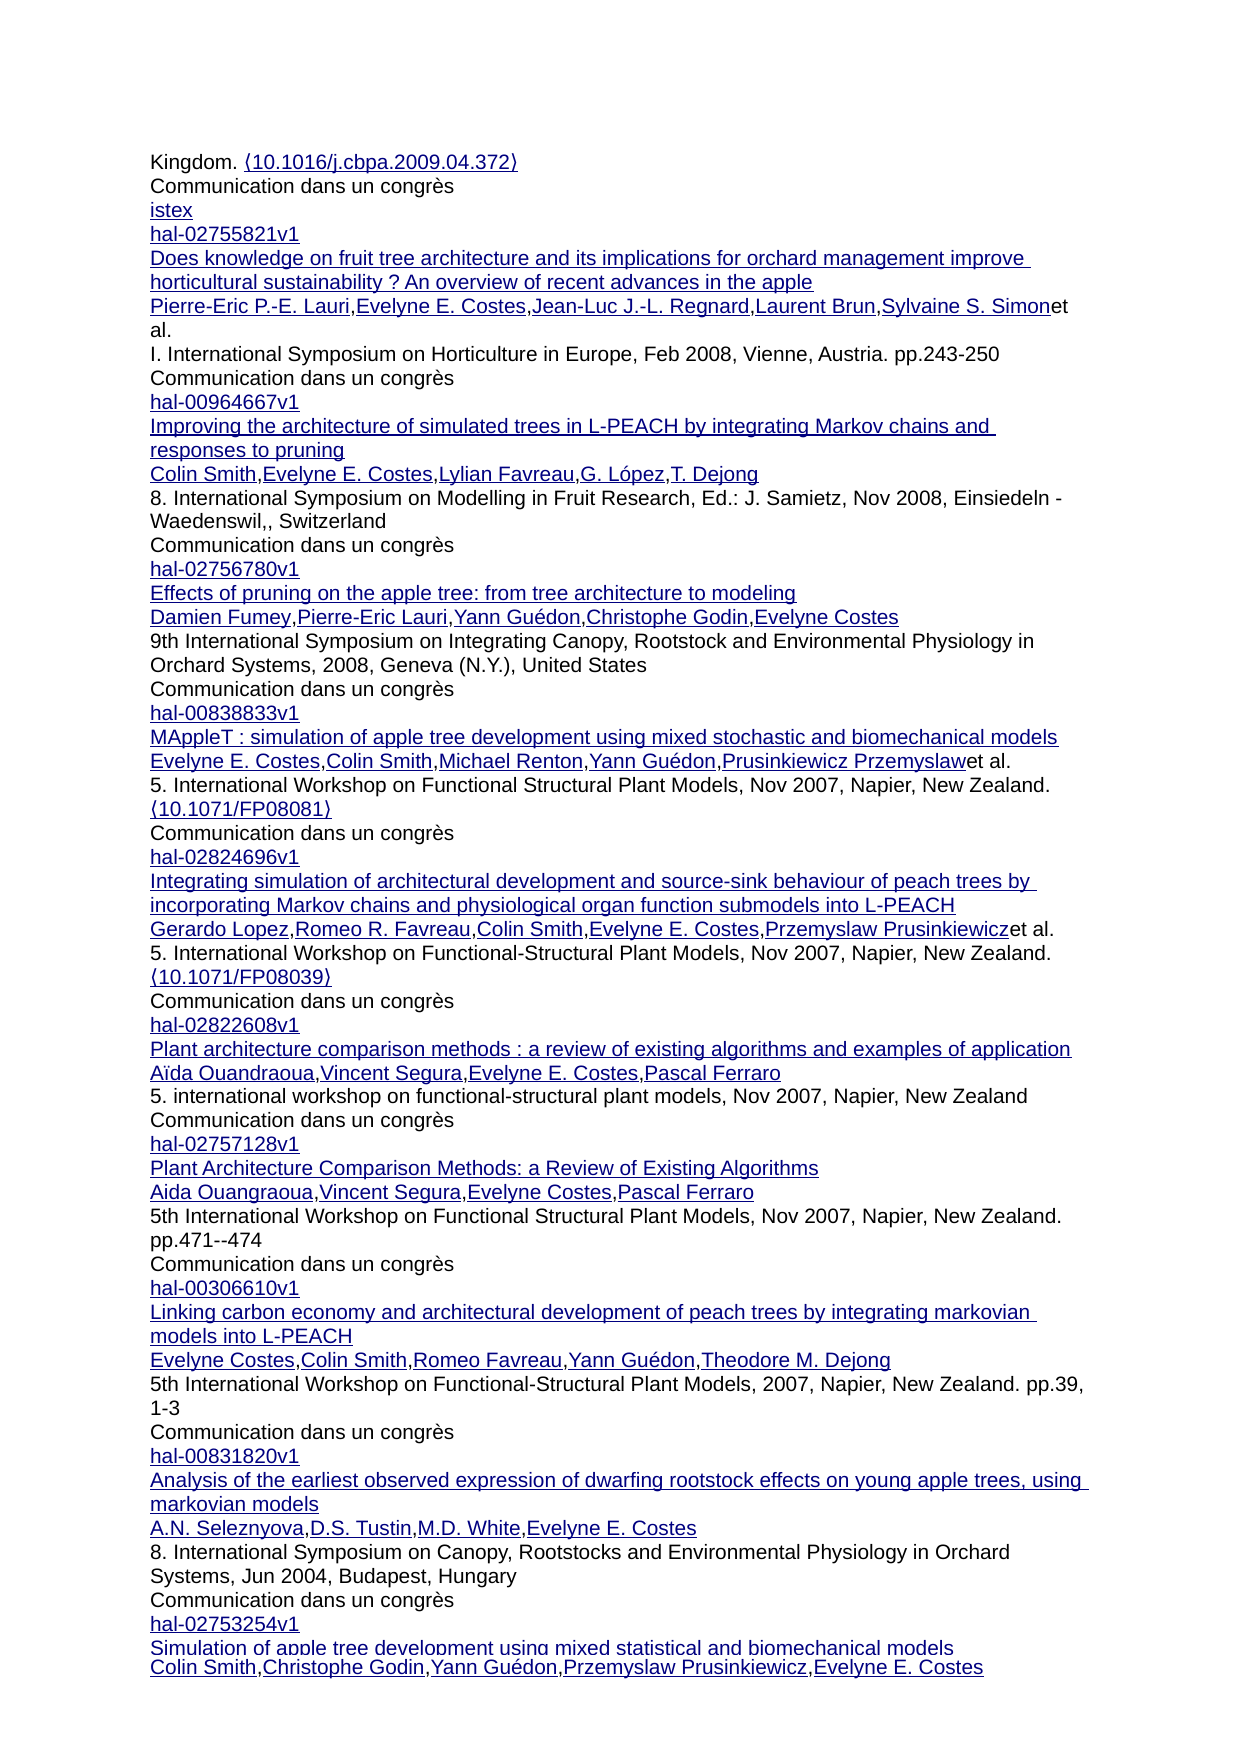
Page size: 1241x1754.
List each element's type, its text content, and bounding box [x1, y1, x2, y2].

table_cell Does knowledge on fruit tree architecture and its implications for orchard management improve horticultural sustainability ? An overview of recent advances in the apple Pierre-Eric P.-E. Lauri,Evelyne E. Costes,Jean-Luc J.-L. Regnard,Laurent Brun,Sylvaine S. Simonet al. I. International Symposium on Horticulture in Europe, Feb 2008, Vienne, Austria. pp.243-250 Communication dans un congrès hal-00964667v1 [150, 246, 1090, 413]
table_cell Effects of pruning on the apple tree: from tree architecture to modeling Damien Fumey,Pierre-Eric Lauri,Yann Guédon,Christophe Godin,Evelyne Costes 9th International Symposium on Integrating Canopy, Rootstock and Environmental Physiology in Orchard Systems, 2008, Geneva (N.Y.), United States Communication dans un congrès hal-00838833v1 [150, 581, 1090, 725]
table_cell Plant architecture comparison methods : a review of existing algorithms and examples of application Aïda Ouandraoua,Vincent Segura,Evelyne E. Costes,Pascal Ferraro 5. international workshop on functional-structural plant models, Nov 2007, Napier, New Zealand Communication dans un congrès hal-02757128v1 [150, 1036, 1090, 1156]
table_cell Analysis of the earliest observed expression of dwarfing rootstock effects on young apple trees, using markovian models A.N. Seleznyova,D.S. Tustin,M.D. White,Evelyne E. Costes 8. International Symposium on Canopy, Rootstocks and Environmental Physiology in Orchard Systems, Jun 2004, Budapest, Hungary Communication dans un congrès hal-02753254v1 [150, 1468, 1090, 1635]
table_cell Integrating simulation of architectural development and source-sink behaviour of peach trees by incorporating Markov chains and physiological organ function submodels into L-PEACH Gerardo Lopez,Romeo R. Favreau,Colin Smith,Evelyne E. Costes,Przemyslaw Prusinkiewiczet al. 5. International Workshop on Functional-Structural Plant Models, Nov 2007, Napier, New Zealand. ⟨10.1071/FP08039⟩ Communication dans un congrès hal-02822608v1 [150, 869, 1090, 1036]
table_cell Linking carbon economy and architectural development of peach trees by integrating markovian models into L-PEACH Evelyne Costes,Colin Smith,Romeo Favreau,Yann Guédon,Theodore M. Dejong 5th International Workshop on Functional-Structural Plant Models, 2007, Napier, New Zealand. pp.39, 1-3 Communication dans un congrès hal-00831820v1 [150, 1300, 1090, 1468]
table_cell Simulation of apple tree development using mixed statistical and biomechanical models Colin Smith,Christophe Godin,Yann Guédon,Przemyslaw Prusinkiewicz,Evelyne E. Costes [150, 1635, 1090, 1679]
table_cell Kingdom. ⟨10.1016/j.cbpa.2009.04.372⟩ Communication dans un congrès istex hal-02755821v1 [150, 150, 1090, 246]
table_cell MAppleT : simulation of apple tree development using mixed stochastic and biomechanical models Evelyne E. Costes,Colin Smith,Michael Renton,Yann Guédon,Prusinkiewicz Przemyslawet al. 5. International Workshop on Functional Structural Plant Models, Nov 2007, Napier, New Zealand. ⟨10.1071/FP08081⟩ Communication dans un congrès hal-02824696v1 [150, 725, 1090, 869]
table_cell Improving the architecture of simulated trees in L-PEACH by integrating Markov chains and responses to pruning Colin Smith,Evelyne E. Costes,Lylian Favreau,G. López,T. Dejong 8. International Symposium on Modelling in Fruit Research, Ed.: J. Samietz, Nov 2008, Einsiedeln - Waedenswil,, Switzerland Communication dans un congrès hal-02756780v1 [150, 414, 1090, 581]
table_cell Plant Architecture Comparison Methods: a Review of Existing Algorithms Aida Ouangraoua,Vincent Segura,Evelyne Costes,Pascal Ferraro 5th International Workshop on Functional Structural Plant Models, Nov 2007, Napier, New Zealand. pp.471--474 Communication dans un congrès hal-00306610v1 [150, 1156, 1090, 1300]
